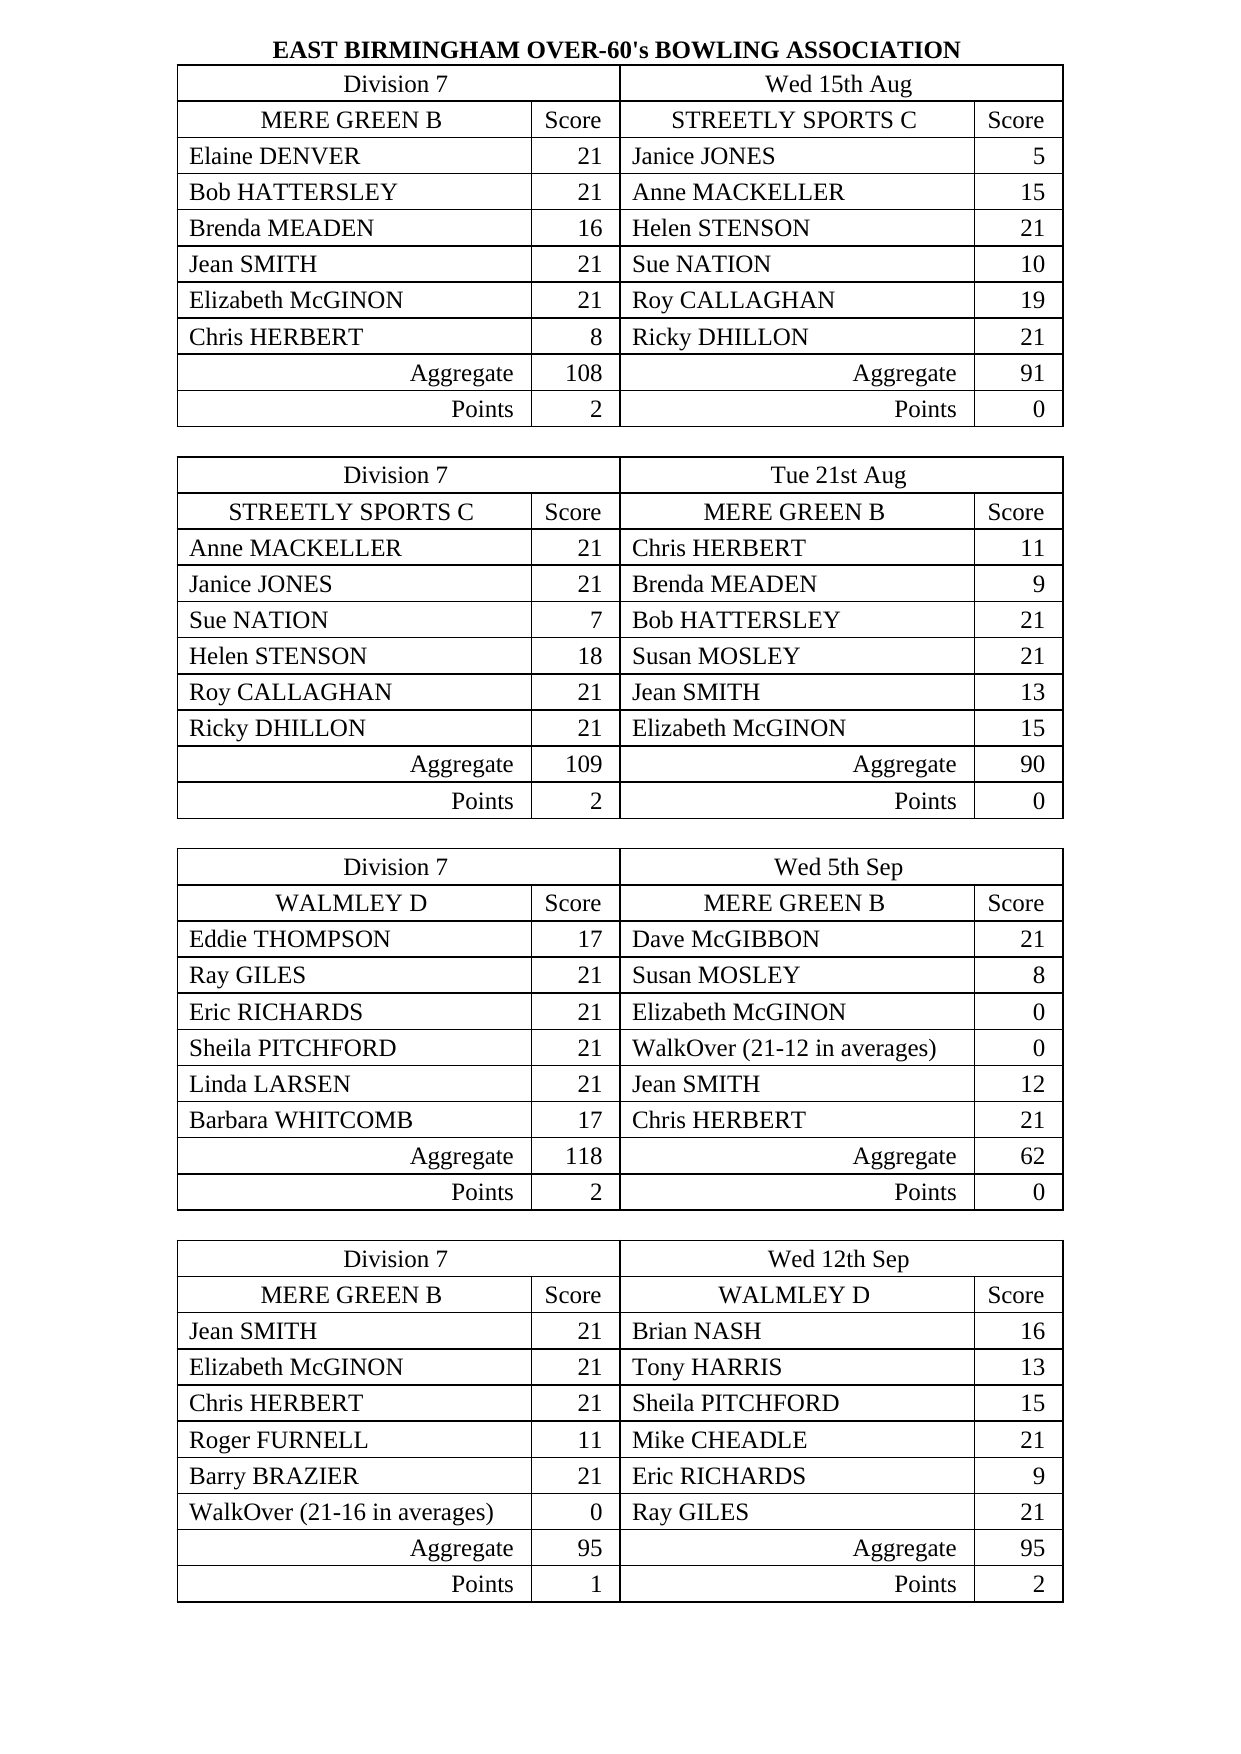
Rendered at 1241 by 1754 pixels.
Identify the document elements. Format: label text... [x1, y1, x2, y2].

table_cell Aggregate [178, 1138, 531, 1173]
table_cell 0 [975, 391, 1062, 426]
table_cell Elizabeth McGINON [621, 711, 974, 745]
table_cell Roy CALLAGHAN [621, 283, 974, 317]
table_cell 11 [975, 530, 1062, 564]
table_cell 90 [975, 747, 1062, 781]
table_cell Points [621, 783, 974, 817]
table_cell Janice JONES [178, 566, 531, 601]
table_cell Elaine DENVER [178, 138, 531, 173]
table_cell 19 [975, 283, 1062, 317]
table_cell 0 [975, 783, 1062, 817]
table_cell Ricky DHILLON [621, 319, 974, 353]
table_cell Score [975, 1277, 1062, 1312]
table_cell Score [975, 494, 1062, 528]
table_header Tue 21st Aug [621, 458, 1062, 492]
table_cell MERE GREEN B [621, 494, 974, 528]
table_cell Tony HARRIS [621, 1350, 974, 1384]
table_cell 21 [975, 638, 1062, 673]
table_header Wed 5th Sep [621, 849, 1062, 884]
table_cell Susan MOSLEY [621, 958, 974, 992]
table_cell Ray GILES [621, 1494, 974, 1529]
table_header Division 7 [178, 1241, 619, 1276]
table_cell Roy CALLAGHAN [178, 675, 531, 709]
table_cell Jean SMITH [178, 1313, 531, 1348]
table_cell Elizabeth McGINON [178, 1350, 531, 1384]
table_cell 15 [975, 174, 1062, 209]
table_cell 21 [532, 1030, 619, 1064]
table_cell Sheila PITCHFORD [178, 1030, 531, 1064]
table_header Division 7 [178, 66, 619, 100]
table_cell Eric RICHARDS [621, 1458, 974, 1492]
table_cell 13 [975, 675, 1062, 709]
table_cell 21 [532, 174, 619, 209]
table_cell 9 [975, 1458, 1062, 1492]
table_cell Sue NATION [621, 247, 974, 281]
table_cell 21 [975, 1422, 1062, 1456]
table_cell Helen STENSON [178, 638, 531, 673]
table_cell Sue NATION [178, 602, 531, 637]
table_cell 21 [975, 1494, 1062, 1529]
table_cell 0 [975, 1030, 1062, 1064]
table_cell Points [621, 1175, 974, 1209]
table_cell 21 [975, 1102, 1062, 1137]
table_cell Janice JONES [621, 138, 974, 173]
table_cell MERE GREEN B [621, 886, 974, 920]
table_cell Aggregate [621, 1530, 974, 1565]
table_header Division 7 [178, 458, 619, 492]
table_cell Dave McGIBBON [621, 922, 974, 956]
table_cell Chris HERBERT [178, 319, 531, 353]
table_cell Aggregate [621, 747, 974, 781]
table_cell Elizabeth McGINON [178, 283, 531, 317]
table_cell MERE GREEN B [178, 1277, 531, 1312]
table_cell Score [532, 886, 619, 920]
table_cell Susan MOSLEY [621, 638, 974, 673]
table_cell Aggregate [178, 355, 531, 389]
table_cell Chris HERBERT [178, 1386, 531, 1420]
table_cell 13 [975, 1350, 1062, 1384]
table_cell 21 [532, 138, 619, 173]
table_cell 21 [532, 1458, 619, 1492]
table_cell Helen STENSON [621, 210, 974, 245]
table_cell 21 [532, 675, 619, 709]
table_cell Score [532, 102, 619, 136]
table_cell Aggregate [178, 747, 531, 781]
table_cell 2 [532, 783, 619, 817]
table_cell Eric RICHARDS [178, 994, 531, 1028]
table_cell 15 [975, 1386, 1062, 1420]
table_cell 15 [975, 711, 1062, 745]
table_cell 21 [532, 283, 619, 317]
table_cell Brenda MEADEN [621, 566, 974, 601]
table_cell Anne MACKELLER [621, 174, 974, 209]
table_cell 21 [532, 566, 619, 601]
table_cell 1 [532, 1566, 619, 1601]
table_cell Aggregate [621, 355, 974, 389]
table_cell 16 [975, 1313, 1062, 1348]
table_cell STREETLY SPORTS C [178, 494, 531, 528]
table_header Division 7 [178, 849, 619, 884]
table_header Wed 12th Sep [621, 1241, 1062, 1276]
table_cell Score [532, 1277, 619, 1312]
table_cell 21 [532, 530, 619, 564]
table_cell 2 [532, 1175, 619, 1209]
table_cell WALMLEY D [178, 886, 531, 920]
table_cell Bob HATTERSLEY [178, 174, 531, 209]
table_cell Aggregate [178, 1530, 531, 1565]
table_cell WalkOver (21-16 in averages) [178, 1494, 531, 1529]
table_cell Points [178, 783, 531, 817]
table_cell Eddie THOMPSON [178, 922, 531, 956]
table_cell Anne MACKELLER [178, 530, 531, 564]
table_cell Brian NASH [621, 1313, 974, 1348]
table_cell 118 [532, 1138, 619, 1173]
table_cell 8 [975, 958, 1062, 992]
table_cell Bob HATTERSLEY [621, 602, 974, 637]
table_cell 62 [975, 1138, 1062, 1173]
table_cell Aggregate [621, 1138, 974, 1173]
table_cell WALMLEY D [621, 1277, 974, 1312]
table_cell 21 [532, 1350, 619, 1384]
table_cell 2 [532, 391, 619, 426]
table_cell Sheila PITCHFORD [621, 1386, 974, 1420]
table_cell 21 [532, 247, 619, 281]
table_cell 108 [532, 355, 619, 389]
table_cell 0 [975, 994, 1062, 1028]
table_cell 95 [532, 1530, 619, 1565]
table_cell WalkOver (21-12 in averages) [621, 1030, 974, 1064]
table_cell Brenda MEADEN [178, 210, 531, 245]
table_cell Points [178, 1175, 531, 1209]
table_cell Chris HERBERT [621, 530, 974, 564]
table_cell 95 [975, 1530, 1062, 1565]
table_cell 5 [975, 138, 1062, 173]
table_cell MERE GREEN B [178, 102, 531, 136]
table_cell 21 [532, 994, 619, 1028]
table_cell Chris HERBERT [621, 1102, 974, 1137]
table_cell 21 [532, 711, 619, 745]
table_cell 10 [975, 247, 1062, 281]
table_cell 12 [975, 1066, 1062, 1101]
table_cell 21 [975, 210, 1062, 245]
table_cell 2 [975, 1566, 1062, 1601]
table_cell 0 [975, 1175, 1062, 1209]
table_cell 21 [975, 319, 1062, 353]
table_cell 21 [532, 958, 619, 992]
table_cell Points [621, 1566, 974, 1601]
table_cell 9 [975, 566, 1062, 601]
table_cell 17 [532, 922, 619, 956]
table_cell 21 [975, 602, 1062, 637]
table_cell Points [178, 391, 531, 426]
table_cell STREETLY SPORTS C [621, 102, 974, 136]
table_cell Barry BRAZIER [178, 1458, 531, 1492]
table_cell Jean SMITH [178, 247, 531, 281]
table_cell 21 [532, 1066, 619, 1101]
table_cell Elizabeth McGINON [621, 994, 974, 1028]
table_cell Points [621, 391, 974, 426]
table_cell Roger FURNELL [178, 1422, 531, 1456]
table_header Wed 15th Aug [621, 66, 1062, 100]
table_cell 7 [532, 602, 619, 637]
table_cell 21 [975, 922, 1062, 956]
table_cell 17 [532, 1102, 619, 1137]
table_cell 8 [532, 319, 619, 353]
table_cell Score [975, 102, 1062, 136]
table_cell 0 [532, 1494, 619, 1529]
table_cell Barbara WHITCOMB [178, 1102, 531, 1137]
table_cell Ricky DHILLON [178, 711, 531, 745]
table_cell Mike CHEADLE [621, 1422, 974, 1456]
table_cell Score [532, 494, 619, 528]
table_cell 16 [532, 210, 619, 245]
table_cell Linda LARSEN [178, 1066, 531, 1101]
table_cell 109 [532, 747, 619, 781]
table_cell Ray GILES [178, 958, 531, 992]
table_cell Score [975, 886, 1062, 920]
table_cell 21 [532, 1386, 619, 1420]
table_cell 91 [975, 355, 1062, 389]
table_cell 21 [532, 1313, 619, 1348]
table_cell Jean SMITH [621, 675, 974, 709]
table_cell Jean SMITH [621, 1066, 974, 1101]
table_cell Points [178, 1566, 531, 1601]
table_cell 18 [532, 638, 619, 673]
table_cell 11 [532, 1422, 619, 1456]
